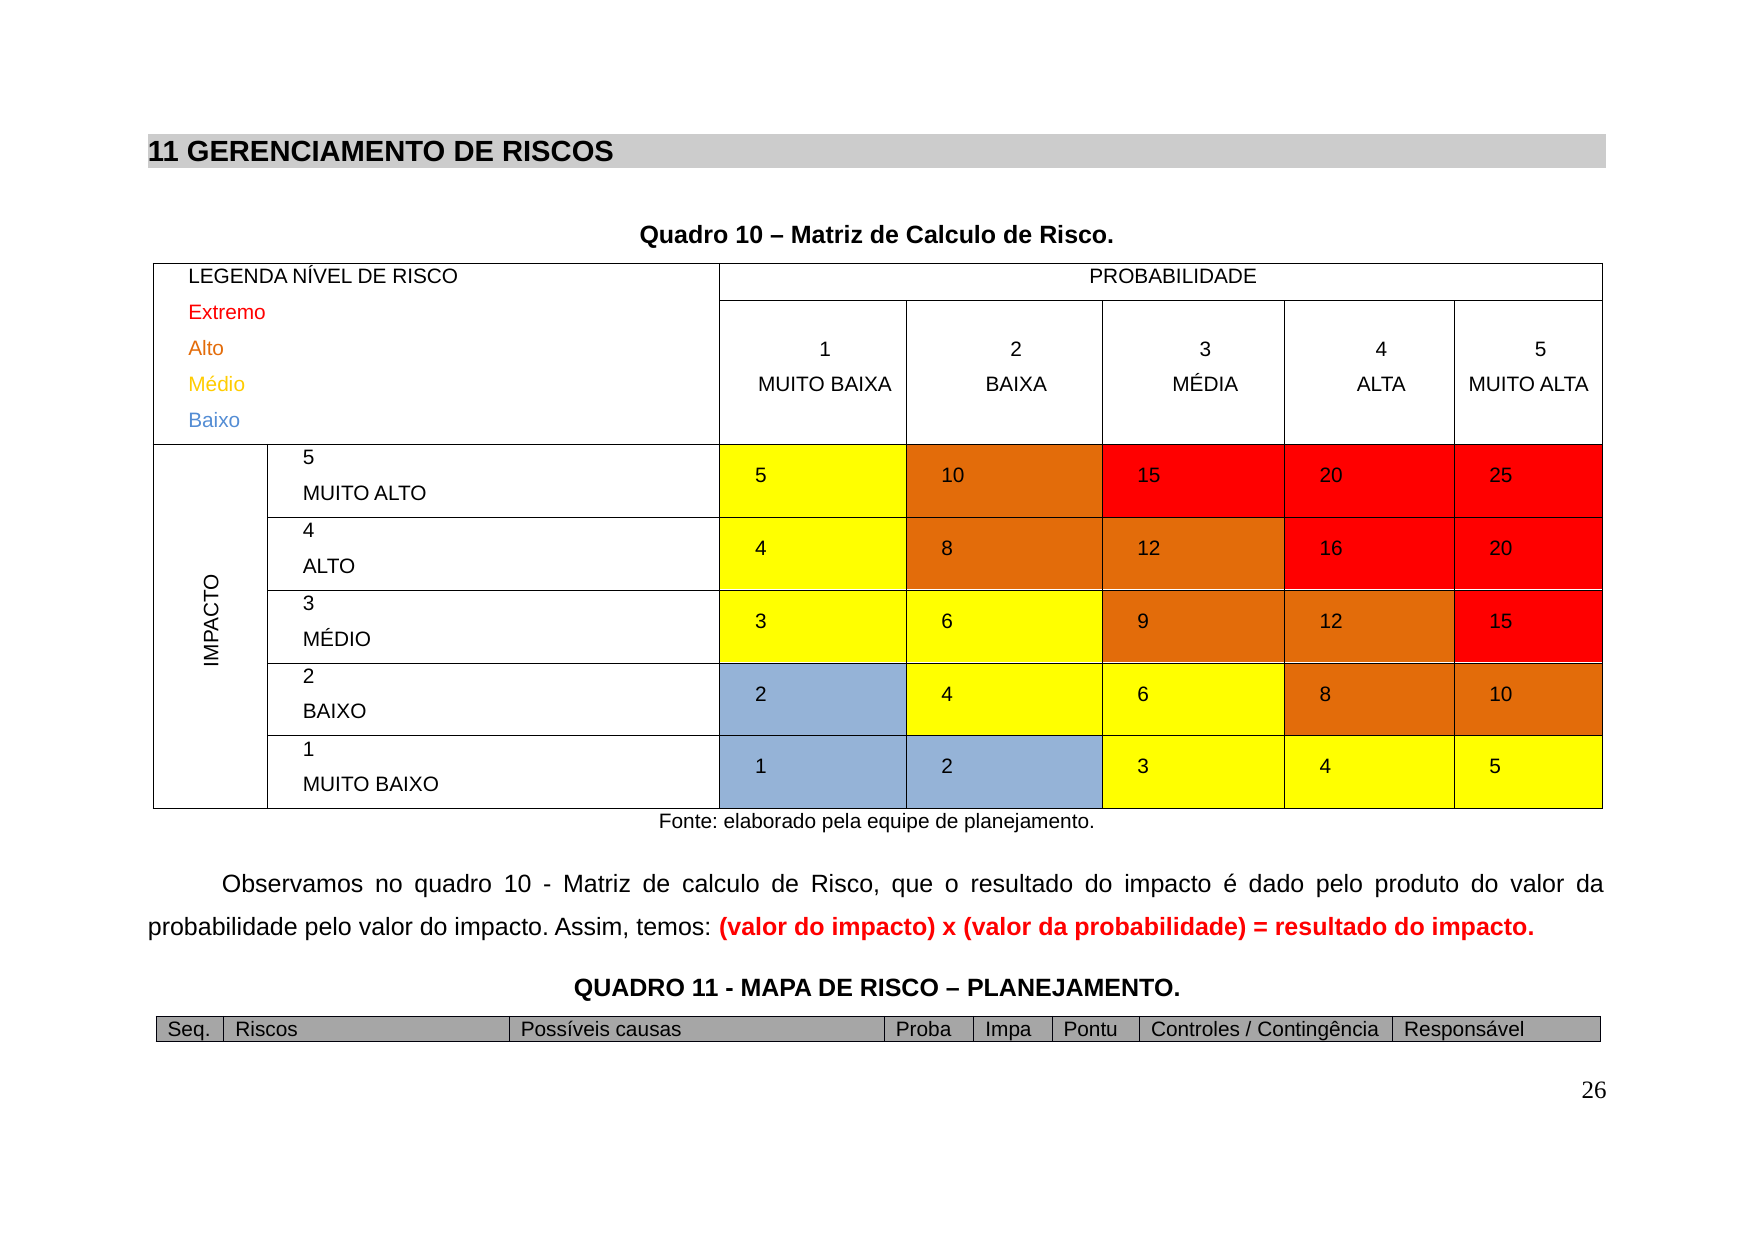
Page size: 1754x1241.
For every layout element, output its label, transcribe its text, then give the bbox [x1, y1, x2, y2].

table_header Possíveis causas [510, 1017, 884, 1041]
table_cell 5 MUITO ALTA [1455, 301, 1602, 444]
table_cell 3 MÉDIO [268, 591, 719, 662]
table_cell 2 [720, 664, 906, 735]
table_cell 2 BAIXA [907, 301, 1102, 444]
table_header Responsável [1393, 1017, 1600, 1041]
table_cell 6 [1103, 664, 1284, 735]
table_cell 15 [1455, 591, 1602, 662]
table_cell 8 [1285, 664, 1454, 735]
table_cell 10 [1455, 664, 1602, 735]
text Quadro 10 – Matriz de Calculo de Risco. [148, 220, 1606, 248]
table_cell 4 [720, 518, 906, 589]
text Observamos no quadro 10 - Matriz de calculo de Risco, que o resultado do impacto é dado pelo produto do valor da probabilidade pelo valor do impacto. Assim, temos: (valor do impacto) x (valor da probabilidade) = resultado do impacto. [148, 869, 1606, 941]
table_cell 4 [1285, 736, 1454, 808]
table_cell 5 MUITO ALTO [268, 445, 719, 517]
table_cell 3 [1103, 736, 1284, 808]
subtitle 11 GERENCIAMENTO DE RISCOS [148, 134, 1606, 168]
table_cell 1 MUITO BAIXA [720, 301, 906, 444]
table_cell 1 MUITO BAIXO [268, 736, 719, 808]
table_header Pontu [1053, 1017, 1139, 1041]
text Fonte: elaborado pela equipe de planejamento. [148, 809, 1606, 833]
table_cell 1 [720, 736, 906, 808]
table_cell 4 ALTA [1285, 301, 1454, 444]
table_header Seq. [157, 1017, 223, 1041]
table_cell 20 [1285, 445, 1454, 517]
table_cell 5 [720, 445, 906, 517]
table_header LEGENDA NÍVEL DE RISCO Extremo Alto Médio Baixo [154, 264, 719, 444]
table_cell 2 BAIXO [268, 664, 719, 735]
table_cell 6 [907, 591, 1102, 662]
table_cell 2 [907, 736, 1102, 808]
table_cell 12 [1103, 518, 1284, 589]
table_cell 3 [720, 591, 906, 662]
table_cell 3 MÉDIA [1103, 301, 1284, 444]
table_cell 9 [1103, 591, 1284, 662]
table_header Impa [974, 1017, 1052, 1041]
text QUADRO 11 - MAPA DE RISCO – PLANEJAMENTO. [148, 973, 1606, 1001]
table_header Riscos [224, 1017, 509, 1041]
table_header PROBABILIDADE [720, 264, 1602, 300]
table_cell 25 [1455, 445, 1602, 517]
table_cell 16 [1285, 518, 1454, 589]
table_cell 5 [1455, 736, 1602, 808]
table_cell 8 [907, 518, 1102, 589]
table_cell IMPACTO [154, 445, 267, 808]
table_cell 12 [1285, 591, 1454, 662]
table_cell 4 [907, 664, 1102, 735]
table_cell 4 ALTO [268, 518, 719, 589]
table_header Controles / Contingência [1140, 1017, 1392, 1041]
table_cell 15 [1103, 445, 1284, 517]
table_header Proba [885, 1017, 973, 1041]
table_cell 20 [1455, 518, 1602, 589]
table_cell 10 [907, 445, 1102, 517]
